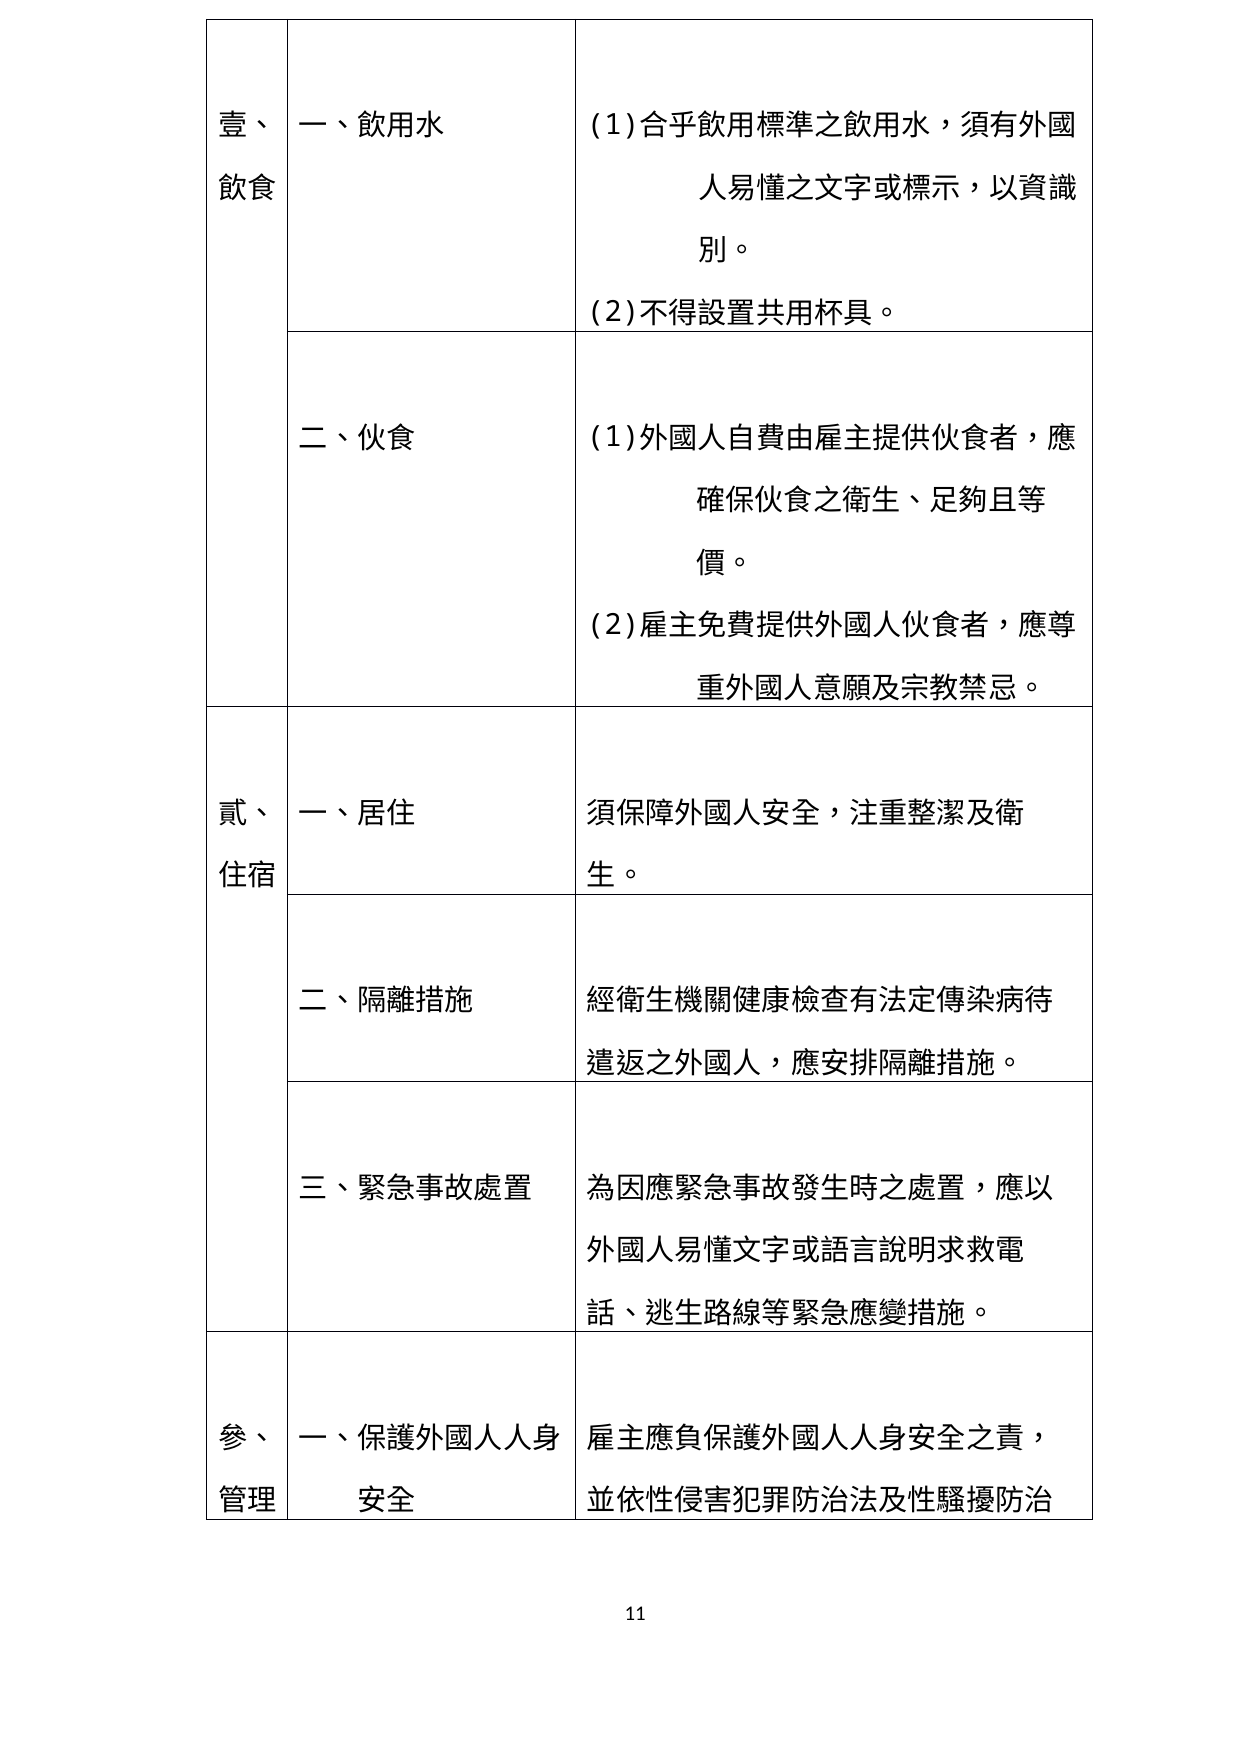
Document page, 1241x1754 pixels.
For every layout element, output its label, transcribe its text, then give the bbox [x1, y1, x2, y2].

table_cell 一、居住 [288, 707, 575, 894]
table_cell 二、隔離措施 [288, 895, 575, 1081]
table_cell 經衛生機關健康檢查有法定傳染病待遣返之外國人，應安排隔離措施。 [576, 895, 1092, 1081]
table_cell 貳、住宿 [207, 707, 287, 1331]
table_cell 一、飲用水 [288, 20, 575, 331]
table_cell 雇主應負保護外國人人身安全之責，並依性侵害犯罪防治法及性騷擾防治 [576, 1332, 1092, 1519]
table_cell 為因應緊急事故發生時之處置，應以外國人易懂文字或語言說明求救電話、逃生路線等緊急應變措施。 [576, 1082, 1092, 1331]
table_cell 合乎飲用標準之飲用水，須有外國人易懂之文字或標示，以資識別。 不得設置共用杯具。 [576, 20, 1092, 331]
table_cell 二、伙食 [288, 332, 575, 706]
table_cell 須保障外國人安全，注重整潔及衛生。 [576, 707, 1092, 894]
table_cell 壹、飲食 [207, 20, 287, 706]
table_cell 一、保護外國人人身安全 [288, 1332, 575, 1519]
table_cell 外國人自費由雇主提供伙食者，應確保伙食之衛生、足夠且等價。 雇主免費提供外國人伙食者，應尊重外國人意願及宗教禁忌。 [576, 332, 1092, 706]
table_cell 參、管理 [207, 1332, 287, 1519]
table_cell 三、緊急事故處置 [288, 1082, 575, 1331]
